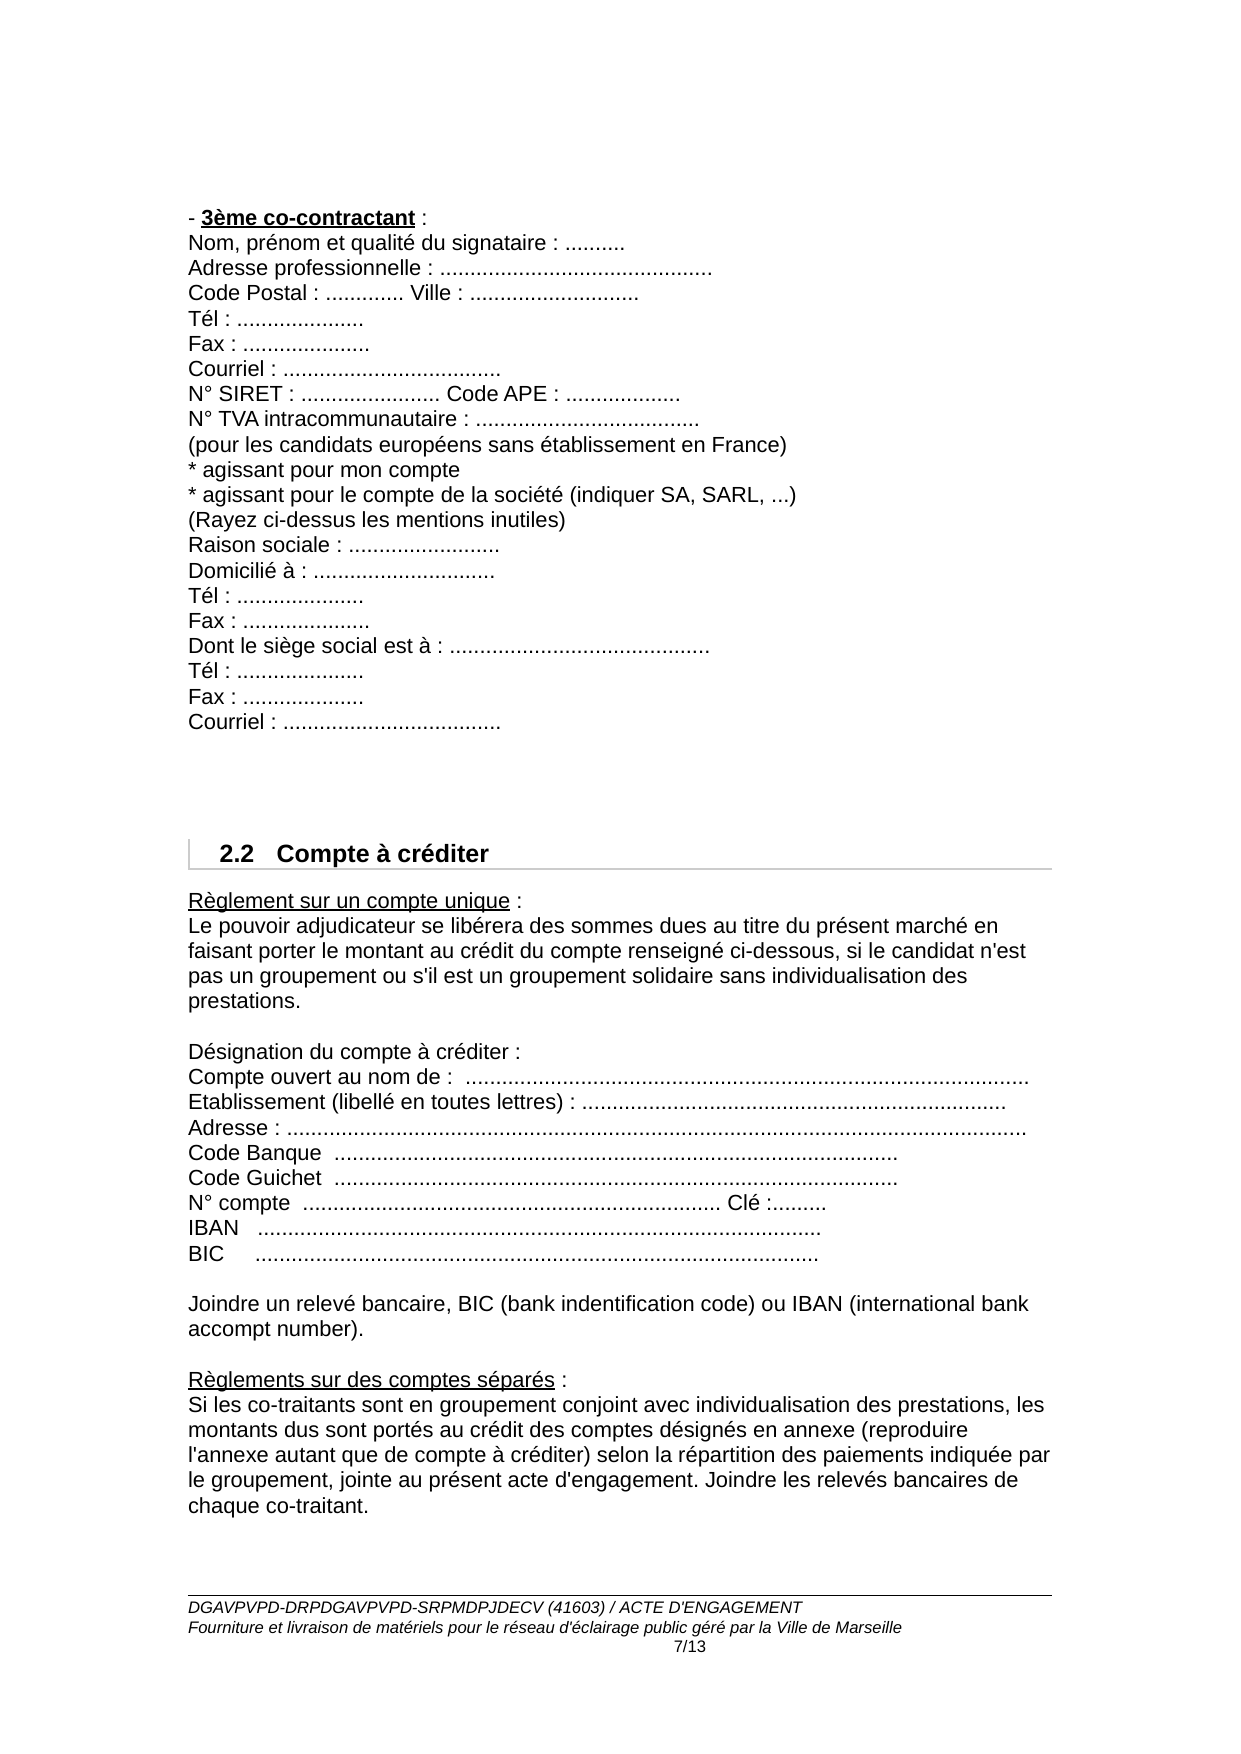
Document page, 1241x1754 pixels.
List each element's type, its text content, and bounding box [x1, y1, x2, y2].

text Fax : ..................... [188, 331, 1052, 356]
text Domicilié à : .............................. [188, 557, 1052, 583]
text Règlements sur des comptes séparés : [188, 1367, 1052, 1392]
text Tél : ..................... [188, 305, 1052, 331]
text Nom, prénom et qualité du signataire : .......... [188, 230, 1052, 255]
text Courriel : .................................... [188, 356, 1052, 381]
text (Rayez ci-dessus les mentions inutiles) [188, 507, 1052, 532]
text Tél : ..................... [188, 583, 1052, 608]
text Tél : ..................... [188, 658, 1052, 683]
text Raison sociale : ......................... [188, 532, 1052, 557]
subtitle Compte à créditer [190, 839, 1052, 868]
text Adresse professionnelle : ............................................. [188, 255, 1052, 280]
text Désignation du compte à créditer : [188, 1039, 1052, 1064]
text * agissant pour le compte de la société (indiquer SA, SARL, ...) [188, 482, 1052, 507]
text Compte ouvert au nom de : ............................................................................................. [188, 1064, 1052, 1089]
text Dont le siège social est à : ........................................... [188, 633, 1052, 658]
text Fax : .................... [188, 683, 1052, 709]
text Code Banque ............................................................................................. [188, 1140, 1052, 1165]
text Code Guichet ............................................................................................. [188, 1165, 1052, 1190]
text Règlement sur un compte unique : [188, 888, 1052, 913]
text Joindre un relevé bancaire, BIC (bank indentification code) ou IBAN (international bank accompt number). [188, 1291, 1052, 1341]
text * agissant pour mon compte [188, 457, 1052, 482]
text Courriel : .................................... [188, 709, 1052, 734]
text Adresse : .......................................................................................................................... [188, 1114, 1052, 1140]
text Fax : ..................... [188, 608, 1052, 633]
text IBAN ............................................................................................. [188, 1215, 1052, 1241]
text N° compte ..................................................................... Clé :......... [188, 1190, 1052, 1215]
text N° SIRET : ....................... Code APE : ................... [188, 381, 1052, 406]
text BIC ............................................................................................. [188, 1241, 1052, 1266]
text (pour les candidats européens sans établissement en France) [188, 431, 1052, 457]
text Etablissement (libellé en toutes lettres) : ...................................................................... [188, 1089, 1052, 1114]
text Code Postal : ............. Ville : ............................ [188, 280, 1052, 305]
text Si les co-traitants sont en groupement conjoint avec individualisation des prestations, les montants dus sont portés au crédit des comptes désignés en annexe (reproduire l'annexe autant que de compte à créditer) selon la répartition des paiements indiquée par le groupement, jointe au présent acte d'engagement. Joindre les relevés bancaires de chaque co-traitant. [188, 1392, 1052, 1518]
text Le pouvoir adjudicateur se libérera des sommes dues au titre du présent marché en faisant porter le montant au crédit du compte renseigné ci-dessous, si le candidat n'est pas un groupement ou s'il est un groupement solidaire sans individualisation des prestations. [188, 913, 1052, 1014]
text N° TVA intracommunautaire : ..................................... [188, 406, 1052, 431]
text - 3ème co-contractant : [188, 204, 1052, 230]
